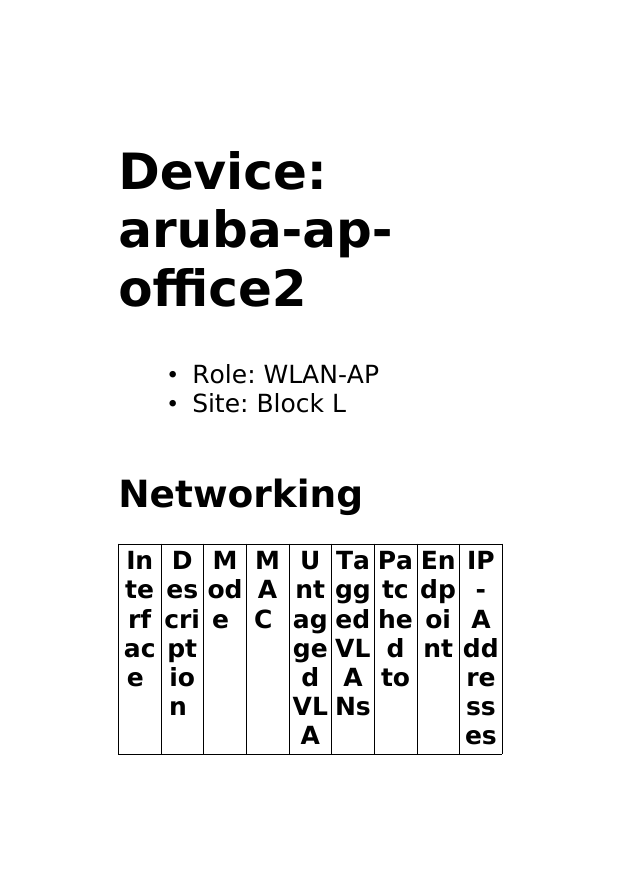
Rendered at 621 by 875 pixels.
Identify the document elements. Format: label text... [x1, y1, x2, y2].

subtitle Networking [118, 473, 502, 516]
table_header Mode [204, 545, 246, 754]
list Role: WLAN-AP [177, 360, 502, 389]
list Site: Block L [177, 389, 502, 418]
table_header Description [162, 545, 203, 754]
table_header Tagged VLANs [332, 545, 374, 754]
subtitle Device: aruba-ap-office2 [118, 143, 502, 318]
table_header IP-Addresses [460, 545, 502, 754]
table_header MAC [247, 545, 289, 754]
table_header Untagged VLA [290, 545, 331, 754]
table_header Patched to [375, 545, 417, 754]
table_header Endpoint [418, 545, 459, 754]
table_header Interface [119, 545, 161, 754]
